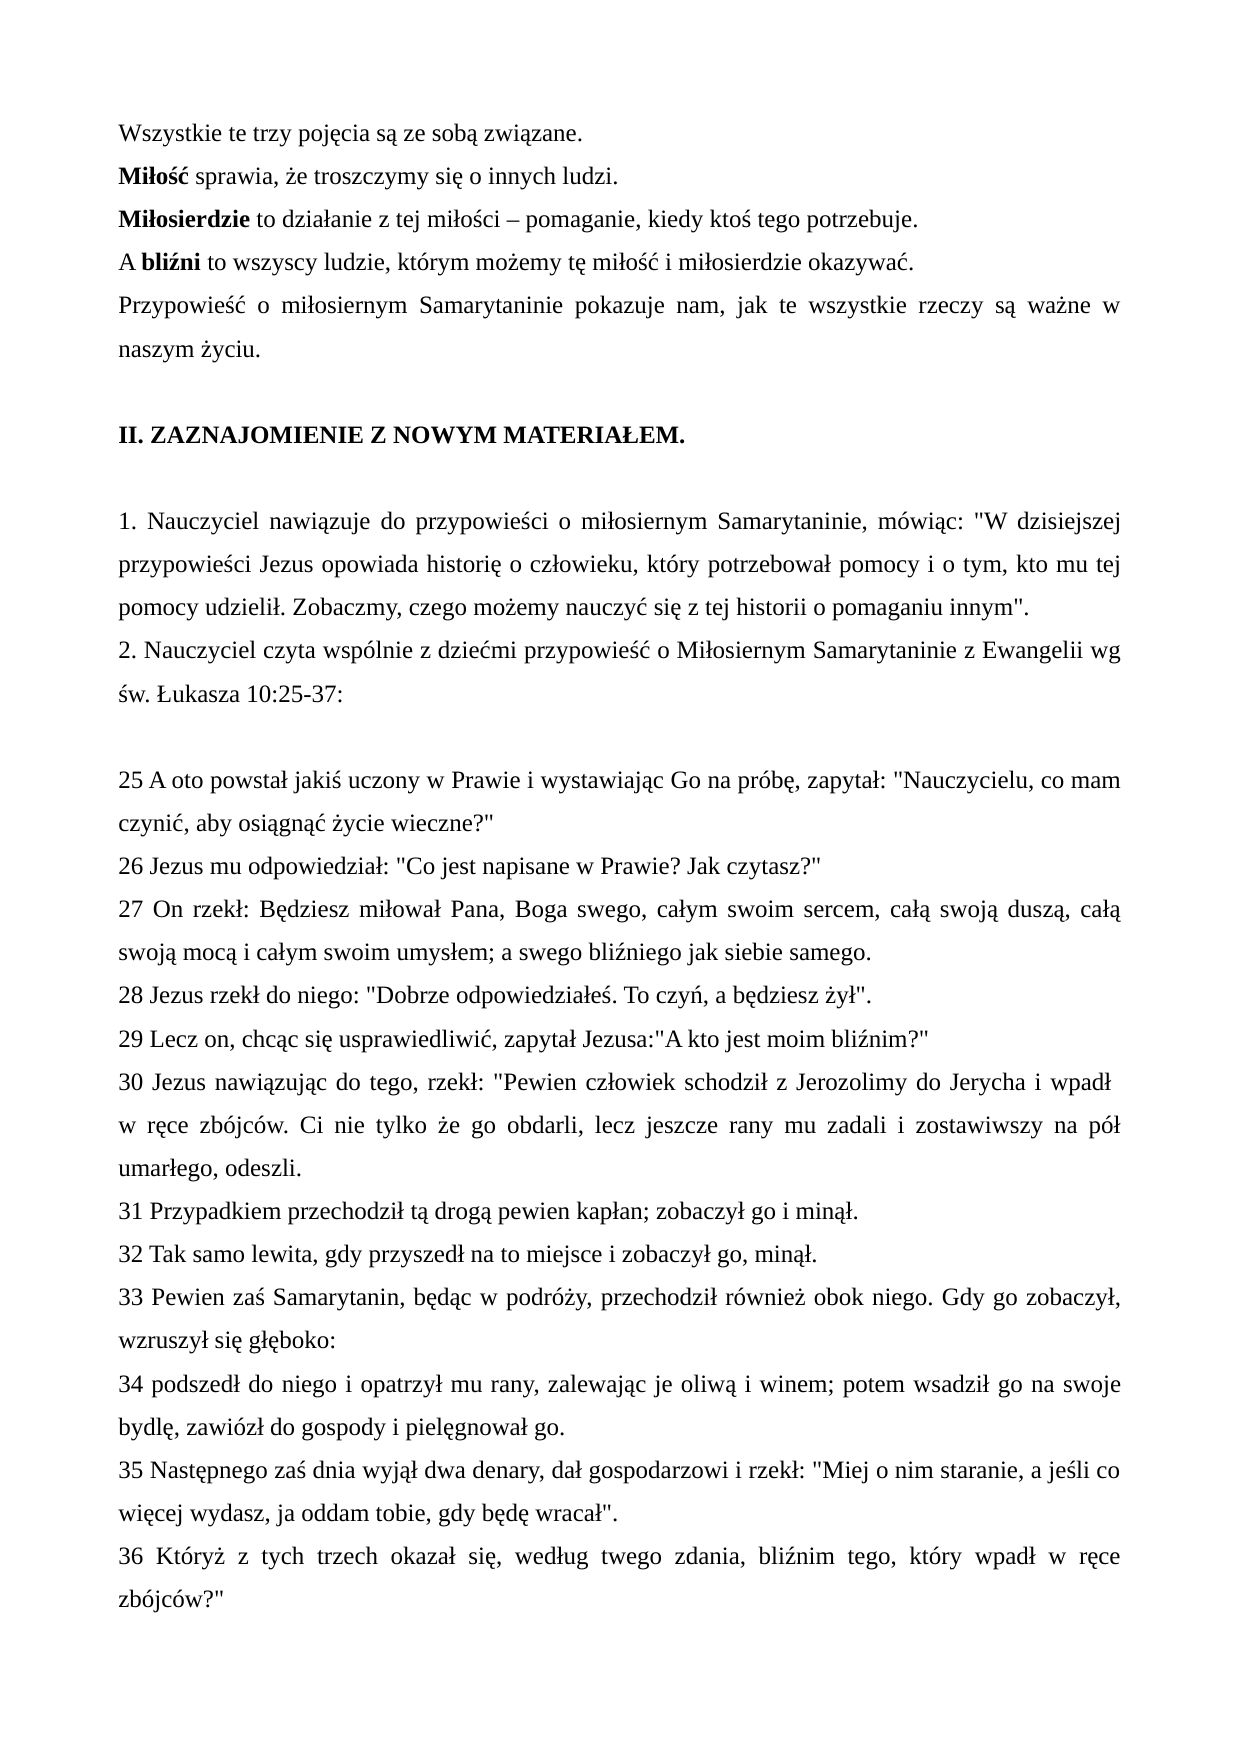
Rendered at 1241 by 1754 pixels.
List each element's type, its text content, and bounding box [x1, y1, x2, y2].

text Miłosierdzie to działanie z tej miłości – pomaganie, kiedy ktoś tego potrzebuje. [118, 204, 1122, 233]
text 29 Lecz on, chcąc się usprawiedliwić, zapytał Jezusa:"A kto jest moim bliźnim?" [118, 1024, 1122, 1052]
text 2. Nauczyciel czyta wspólnie z dziećmi przypowieść o Miłosiernym Samarytaninie z Ewangelii wg św. Łukasza 10:25-37: [118, 636, 1122, 707]
text Miłość sprawia, że troszczymy się o innych ludzi. [118, 161, 1122, 190]
text 26 Jezus mu odpowiedział: "Co jest napisane w Prawie? Jak czytasz?" [118, 851, 1122, 880]
text Przypowieść o miłosiernym Samarytaninie pokazuje nam, jak te wszystkie rzeczy są ważne w naszym życiu. [118, 291, 1122, 362]
text 28 Jezus rzekł do niego: "Dobrze odpowiedziałeś. To czyń, a będziesz żył". [118, 981, 1122, 1009]
text 25 A oto powstał jakiś uczony w Prawie i wystawiając Go na próbę, zapytał: "Nauczycielu, co mam czynić, aby osiągnąć życie wieczne?" [118, 765, 1122, 837]
text 27 On rzekł: Będziesz miłował Pana, Boga swego, całym swoim sercem, całą swoją duszą, całą swoją mocą i całym swoim umysłem; a swego bliźniego jak siebie samego. [118, 894, 1122, 966]
text 34 podszedł do niego i opatrzył mu rany, zalewając je oliwą i winem; potem wsadził go na swoje bydlę, zawiózł do gospody i pielęgnował go. [118, 1369, 1122, 1441]
text 31 Przypadkiem przechodził tą drogą pewien kapłan; zobaczył go i minął. [118, 1196, 1122, 1225]
text Wszystkie te trzy pojęcia są ze sobą związane. [118, 118, 1122, 147]
text 32 Tak samo lewita, gdy przyszedł na to miejsce i zobaczył go, minął. [118, 1239, 1122, 1268]
text 36 Któryż z tych trzech okazał się, według twego zdania, bliźnim tego, który wpadł w ręce zbójców?" [118, 1541, 1122, 1613]
text A bliźni to wszyscy ludzie, którym możemy tę miłość i miłosierdzie okazywać. [118, 247, 1122, 276]
text 1. Nauczyciel nawiązuje do przypowieści o miłosiernym Samarytaninie, mówiąc: "W dzisiejszej przypowieści Jezus opowiada historię o człowieku, który potrzebował pomocy i o tym, kto mu tej pomocy udzielił. Zobaczmy, czego możemy nauczyć się z tej historii o pomaganiu innym". [118, 506, 1122, 621]
text 30 Jezus nawiązując do tego, rzekł: "Pewien człowiek schodził z Jerozolimy do Jerycha i wpadł w ręce zbójców. Ci nie tylko że go obdarli, lecz jeszcze rany mu zadali i zostawiwszy na pół umarłego, odeszli. [118, 1067, 1122, 1182]
text II. ZAZNAJOMIENIE Z NOWYM MATERIAŁEM. [118, 420, 1122, 449]
text 35 Następnego zaś dnia wyjął dwa denary, dał gospodarzowi i rzekł: "Miej o nim staranie, a jeśli co więcej wydasz, ja oddam tobie, gdy będę wracał". [118, 1455, 1122, 1527]
text 33 Pewien zaś Samarytanin, będąc w podróży, przechodził również obok niego. Gdy go zobaczył, wzruszył się głęboko: [118, 1282, 1122, 1354]
